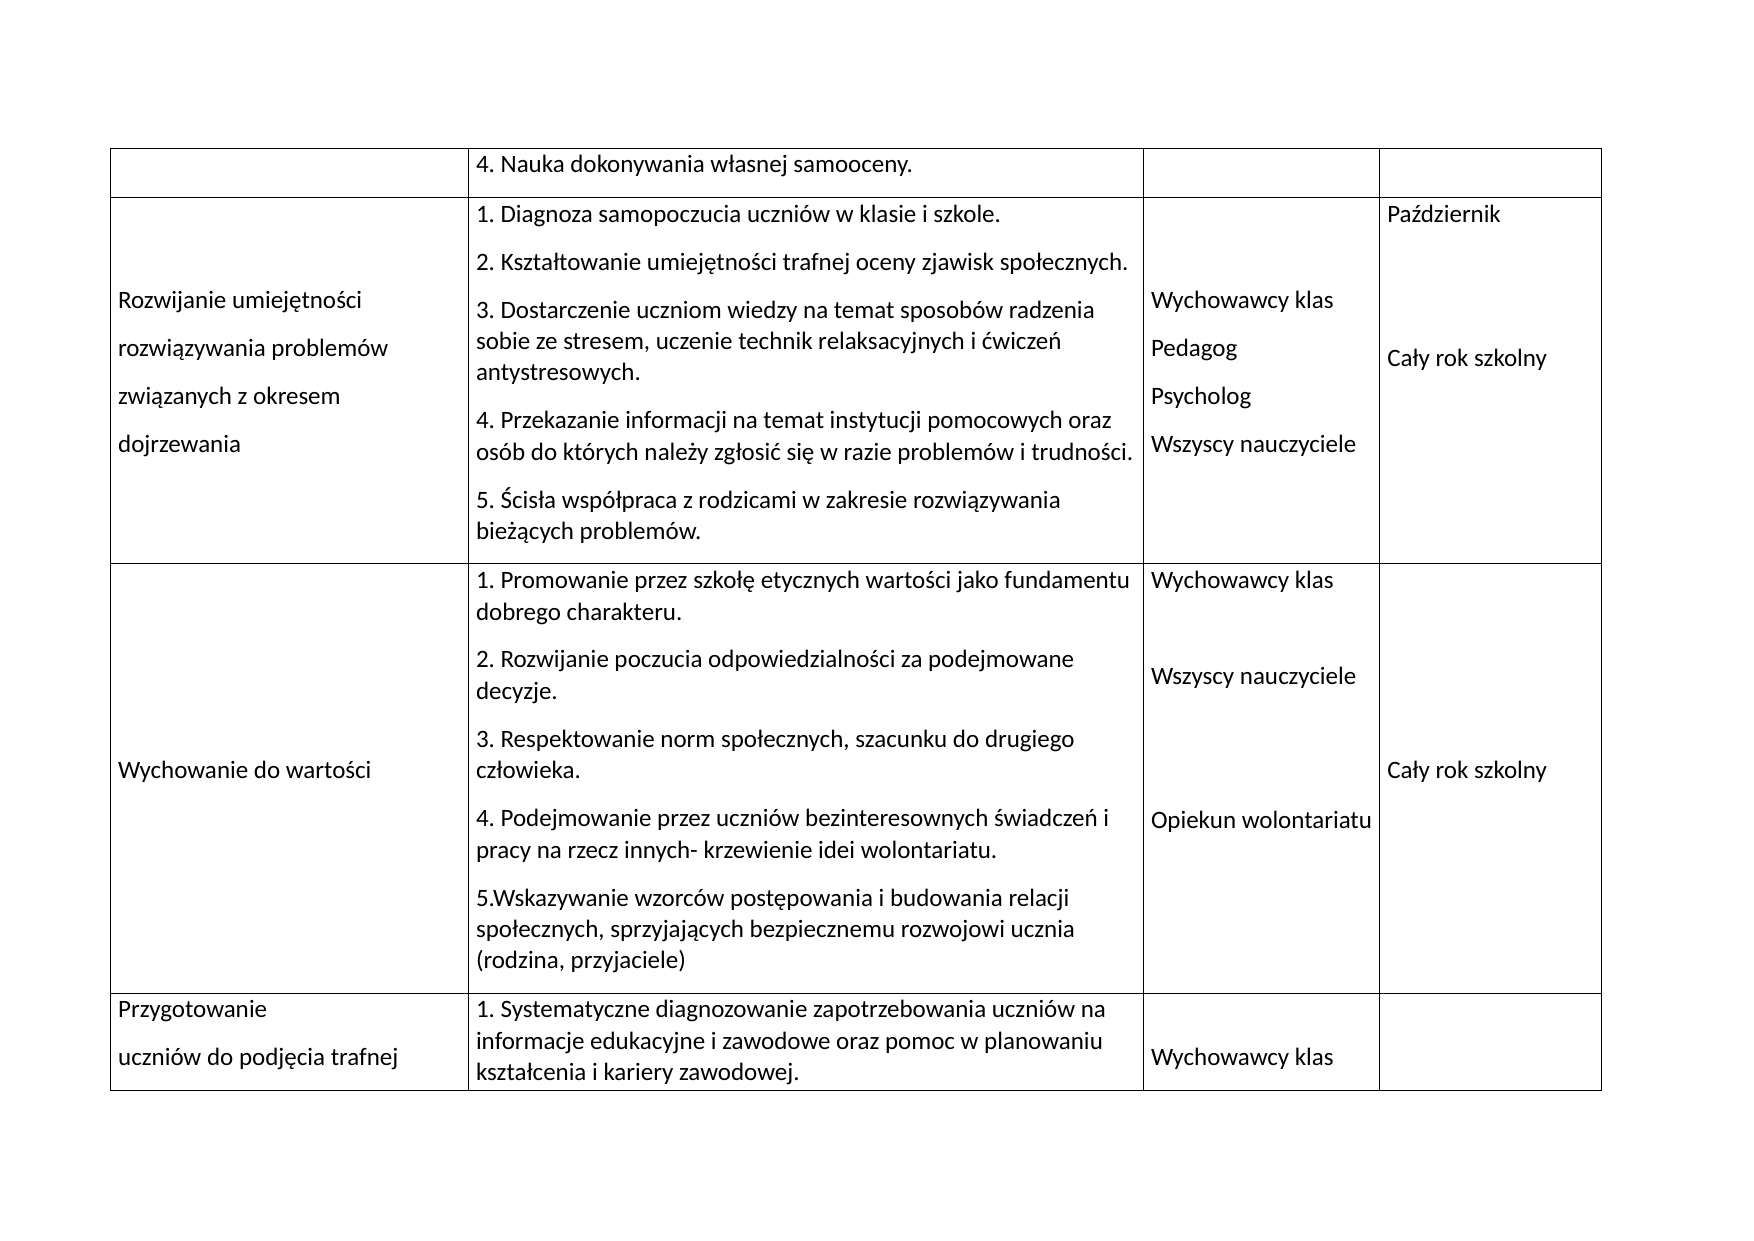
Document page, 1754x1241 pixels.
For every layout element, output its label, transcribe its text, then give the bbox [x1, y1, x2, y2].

table_cell 1. Diagnoza samopoczucia uczniów w klasie i szkole. 2. Kształtowanie umiejętności trafnej oceny zjawisk społecznych. 3. Dostarczenie uczniom wiedzy na temat sposobów radzenia sobie ze stresem, uczenie technik relaksacyjnych i ćwiczeń antystresowych. 4. Przekazanie informacji na temat instytucji pomocowych oraz osób do których należy zgłosić się w razie problemów i trudności. 5. Ścisła współpraca z rodzicami w zakresie rozwiązywania bieżących problemów. [469, 198, 1143, 563]
table_cell 4. Nauka dokonywania własnej samooceny. [469, 149, 1143, 197]
table_cell Wychowawcy klas [1144, 994, 1379, 1089]
table_cell Wychowawcy klas Pedagog Psycholog Wszyscy nauczyciele [1144, 198, 1379, 563]
table_cell 1. Systematyczne diagnozowanie zapotrzebowania uczniów na informacje edukacyjne i zawodowe oraz pomoc w planowaniu kształcenia i kariery zawodowej. [469, 994, 1143, 1089]
table_cell Październik Cały rok szkolny [1380, 198, 1601, 563]
table_cell [1144, 149, 1379, 197]
table_cell Wychowanie do wartości [111, 564, 468, 992]
table_cell Cały rok szkolny [1380, 564, 1601, 992]
table_cell Przygotowanie uczniów do podjęcia trafnej [111, 994, 468, 1089]
table_cell [1380, 149, 1601, 197]
table_cell [111, 149, 468, 197]
table_cell [1380, 994, 1601, 1089]
table_cell Wychowawcy klas Wszyscy nauczyciele Opiekun wolontariatu [1144, 564, 1379, 992]
table_cell Rozwijanie umiejętności rozwiązywania problemów związanych z okresem dojrzewania [111, 198, 468, 563]
table_cell 1. Promowanie przez szkołę etycznych wartości jako fundamentu dobrego charakteru. 2. Rozwijanie poczucia odpowiedzialności za podejmowane decyzje. 3. Respektowanie norm społecznych, szacunku do drugiego człowieka. 4. Podejmowanie przez uczniów bezinteresownych świadczeń i pracy na rzecz innych- krzewienie idei wolontariatu. 5.Wskazywanie wzorców postępowania i budowania relacji społecznych, sprzyjających bezpiecznemu rozwojowi ucznia (rodzina, przyjaciele) [469, 564, 1143, 992]
